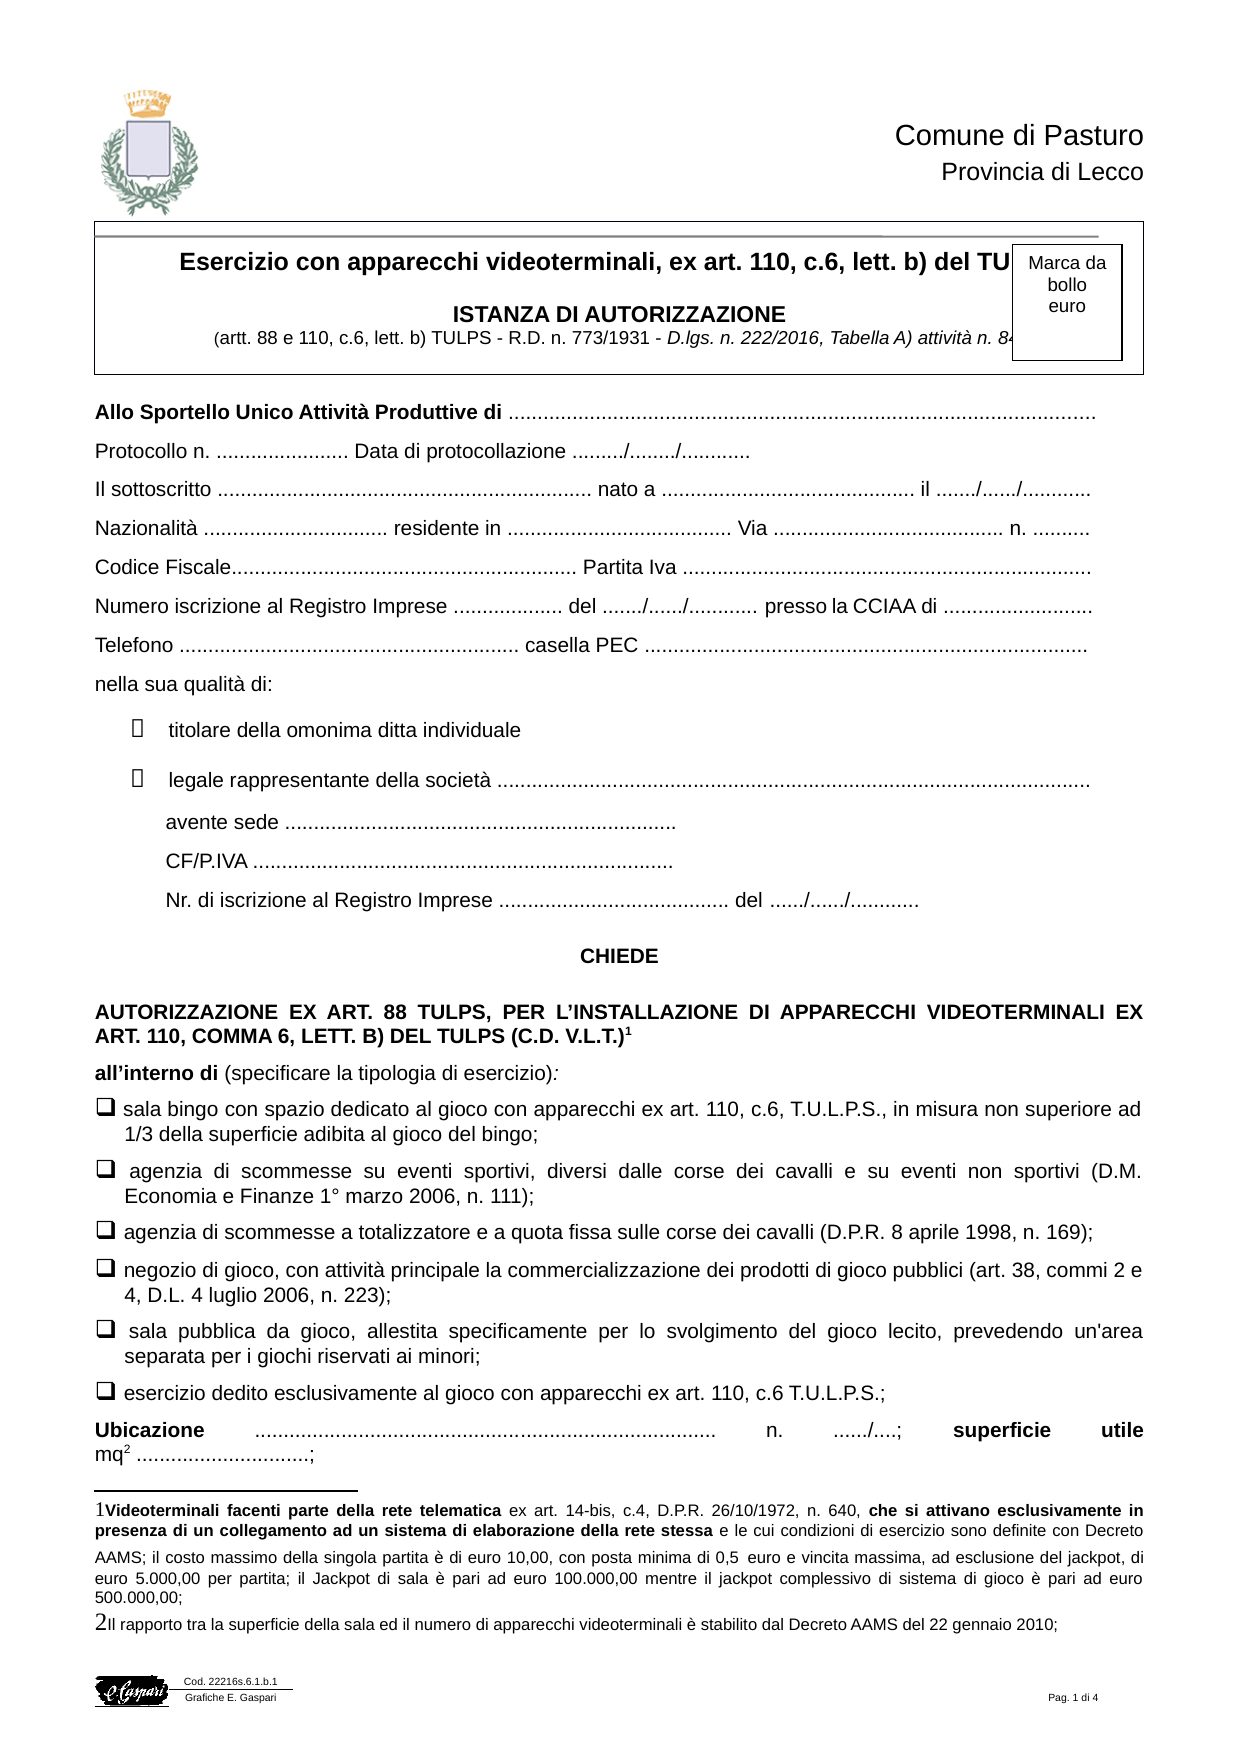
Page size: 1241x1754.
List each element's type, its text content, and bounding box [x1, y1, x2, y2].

text Ubicazione ................................................................................ n. ....../....; superficie utile mq ..............................; [94, 1418, 1144, 1466]
text CF/P.IVA ......................................................................... [165, 849, 1144, 873]
text  agenzia di scommesse a totalizzatore e a quota fissa sulle corse dei cavalli (D.P.R. 8 aprile 1998, n. 169); [94, 1220, 1144, 1245]
text Il rapporto tra la superficie della sala ed il numero di apparecchi videoterminali è stabilito dal Decreto AAMS del 22 gennaio 2010; [94, 1607, 1144, 1636]
text nella sua qualità di: [94, 672, 1144, 696]
text Allo Sportello Unico Attività Produttive di [94, 399, 1144, 423]
text  negozio di gioco, con attività principale la commercializzazione dei prodotti di gioco pubblici (art. 38, commi 2 e 4, D.L. 4 luglio 2006, n. 223); [94, 1257, 1144, 1306]
text  esercizio dedito esclusivamente al gioco con apparecchi ex art. 110, c.6 T.U.L.P.S.; [94, 1380, 1144, 1405]
text  legale rappresentante della società ....................................................................................................... [130, 760, 1144, 794]
text AUTORIZZAZIONE EX ART. 88 TULPS, PER L’INSTALLAZIONE DI APPARECCHI VIDEOTERMINALI EX ART. 110, COMMA 6, LETT. B) DEL TULPS (C.D. V.L.T.) [94, 1000, 1144, 1048]
text all’interno di (specificare la tipologia di esercizio): [94, 1061, 1144, 1084]
text Numero iscrizione al Registro Imprese ................... del ......./....../............ presso la CCIAA di .......................... [94, 594, 1144, 618]
text Il sottoscritto ................................................................. nato a ............................................ il ......./....../............ [94, 477, 1144, 501]
text avente sede .................................................................... [165, 810, 1144, 834]
text  agenzia di scommesse su eventi sportivi, diversi dalle corse dei cavalli e su eventi non sportivi (D.M. Economia e Finanze 1° marzo 2006, n. 111); [94, 1158, 1144, 1207]
text Nr. di iscrizione al Registro Imprese ........................................ del ....../....../............ [165, 888, 1144, 912]
text Codice Fiscale............................................................ Partita Iva ....................................................................... [94, 555, 1144, 579]
text Telefono ........................................................... casella PEC ............................................................................. [94, 633, 1144, 657]
text Nazionalità ................................ residente in ....................................... Via ........................................ n. .......... [94, 516, 1144, 540]
text Comune di Pasturo [200, 118, 1144, 152]
text  sala pubblica da gioco, allestita specificamente per lo svolgimento del gioco lecito, prevedendo un'area separata per i giochi riservati ai minori; [94, 1319, 1144, 1368]
text Protocollo n. ....................... Data di protocollazione ........./......../............ [94, 438, 1144, 462]
text Videoterminali facenti parte della rete telematica ex art. 14-bis, c.4, D.P.R. 26/10/1972, n. 640, che si attivano esclusivamente in presenza di un collegamento ad un sistema di elaborazione della rete stessa e le cui condizioni di esercizio sono definite con Decreto AAMS; il costo massimo della singola partita è di euro 10,00, con posta minima di 0,5 euro e vincita massima, ad esclusione del jackpot, di euro 5.000,00 per partita; il Jackpot di sala è pari ad euro 100.000,00 mentre il jackpot complessivo di sistema di gioco è pari ad euro 500.000,00; [94, 1497, 1144, 1607]
text  titolare della omonima ditta individuale [130, 710, 1144, 744]
table_header Esercizio con apparecchi videoterminali, ex art. 110, c.6, lett. b) del TULPS ISTANZA DI AUTORIZZAZIONE (artt. 88 e 110, c.6, lett. b) TULPS - R.D. n. 773/1931 - D.lgs. n. 222/2016, Tabella A) attività n. 84) [95, 222, 1143, 373]
text Provincia di Lecco [200, 157, 1144, 185]
text  sala bingo con spazio dedicato al gioco con apparecchi ex art. 110, c.6, T.U.L.P.S., in misura non superiore ad 1/3 della superficie adibita al gioco del bingo; [94, 1097, 1144, 1146]
text CHIEDE [94, 944, 1144, 968]
picture [94, 1674, 168, 1706]
picture [98, 87, 200, 219]
